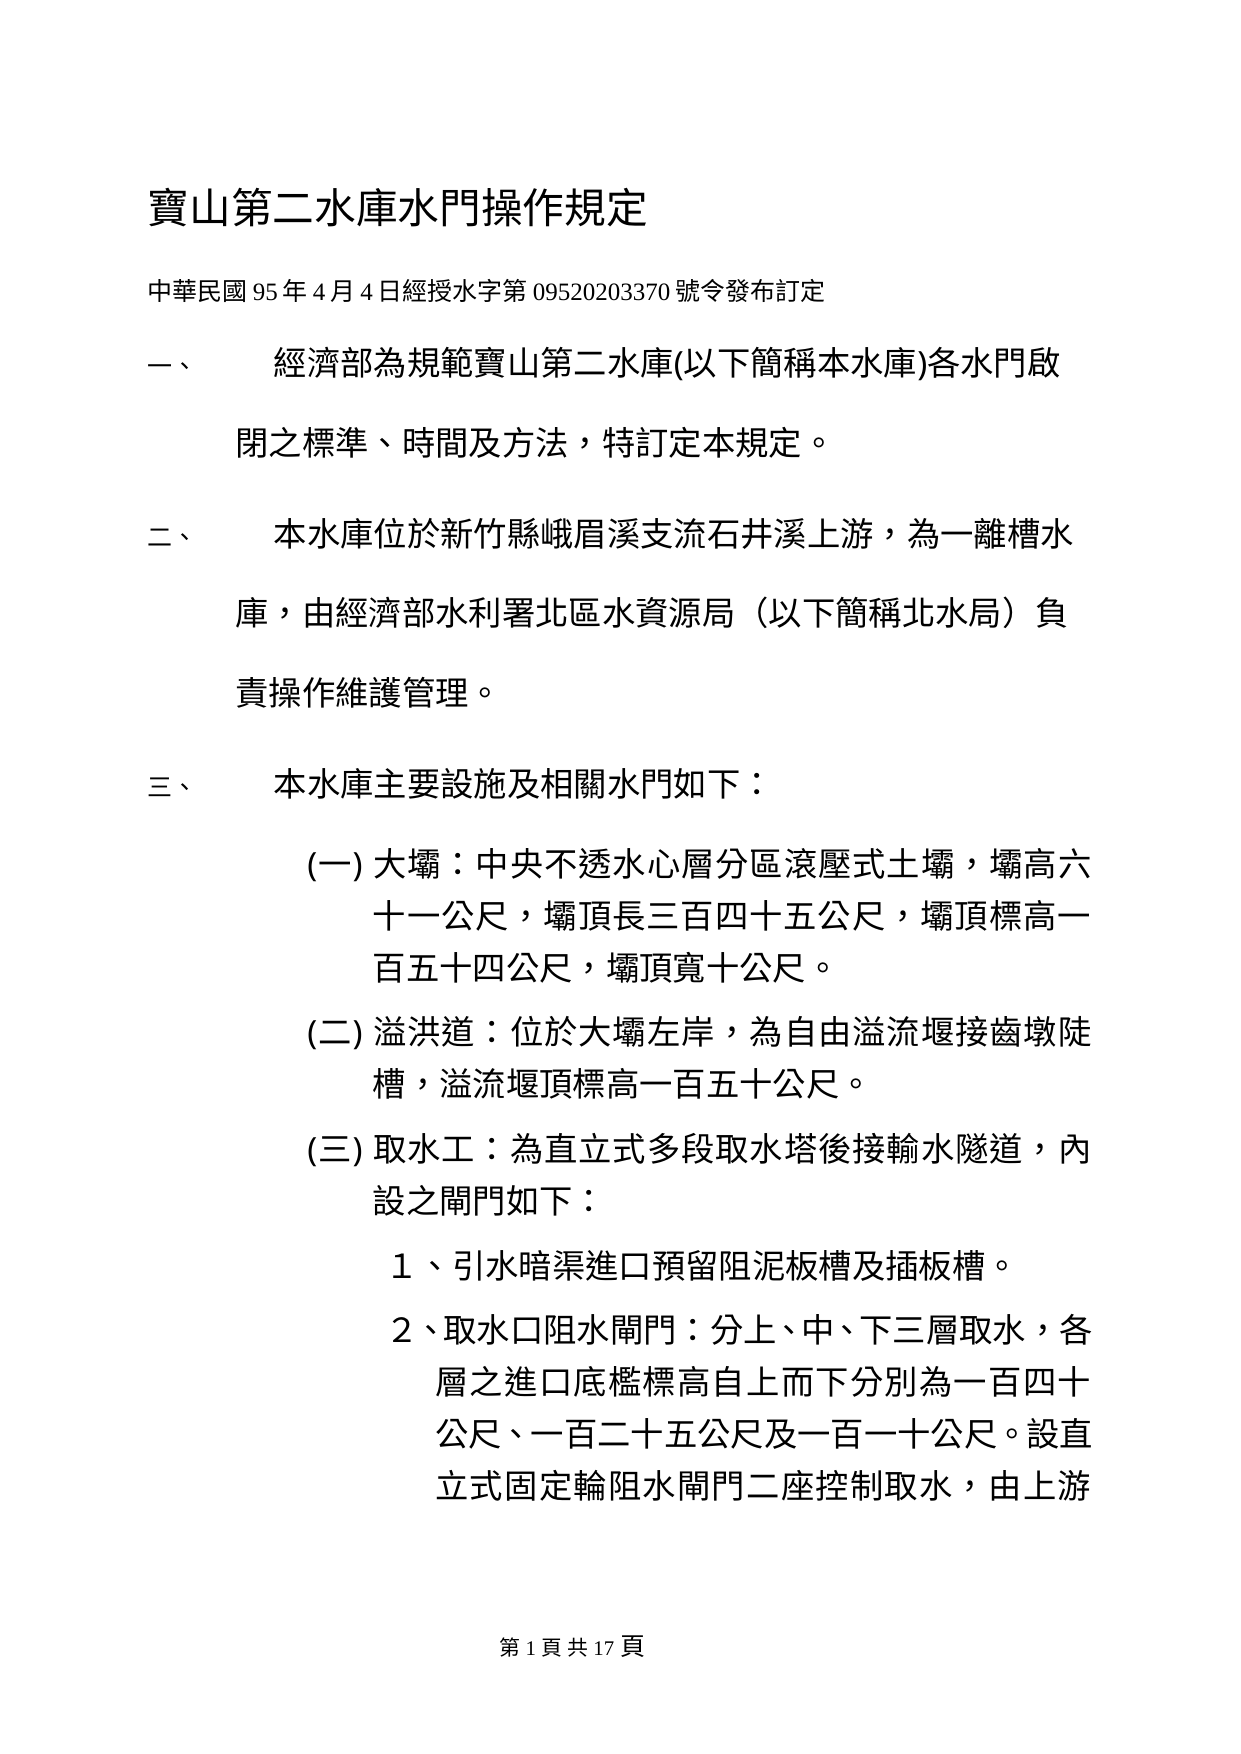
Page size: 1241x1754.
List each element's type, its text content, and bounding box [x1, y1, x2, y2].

list 本水庫位於新竹縣峨眉溪支流石井溪上游，為一離槽水庫，由經濟部水利署北區水資源局（以下簡稱北水局）負責操作維護管理。 [148, 493, 1092, 730]
text ２、取水口阻水閘門：分上、中、下三層取水，各層之進口底檻標高自上而下分別為一百四十公尺、一百二十五公尺及一百一十公尺。設直立式固定輪阻水閘門二座控制取水，由上游 [385, 1301, 1092, 1509]
text １、引水暗渠進口預留阻泥板槽及插板槽。 [385, 1236, 1092, 1288]
list 經濟部為規範寶山第二水庫(以下簡稱本水庫)各水門啟閉之標準、時間及方法，特訂定本規定。 [148, 322, 1092, 480]
text 寶山第二水庫水門操作規定 [148, 166, 1092, 245]
text (二) 溢洪道：位於大壩左岸，為自由溢流堰接齒墩陡槽，溢流堰頂標高一百五十公尺。 [298, 1003, 1092, 1107]
text 中華民國95年4月4日經授水字第09520203370號令發布訂定 [148, 270, 1092, 309]
list 本水庫主要設施及相關水門如下： [148, 743, 1092, 822]
text (三) 取水工：為直立式多段取水塔後接輸水隧道，內設之閘門如下： [298, 1120, 1092, 1224]
text (一) 大壩：中央不透水心層分區滾壓式土壩，壩高六十一公尺，壩頂長三百四十五公尺，壩頂標高一百五十四公尺，壩頂寬十公尺。 [298, 834, 1092, 991]
